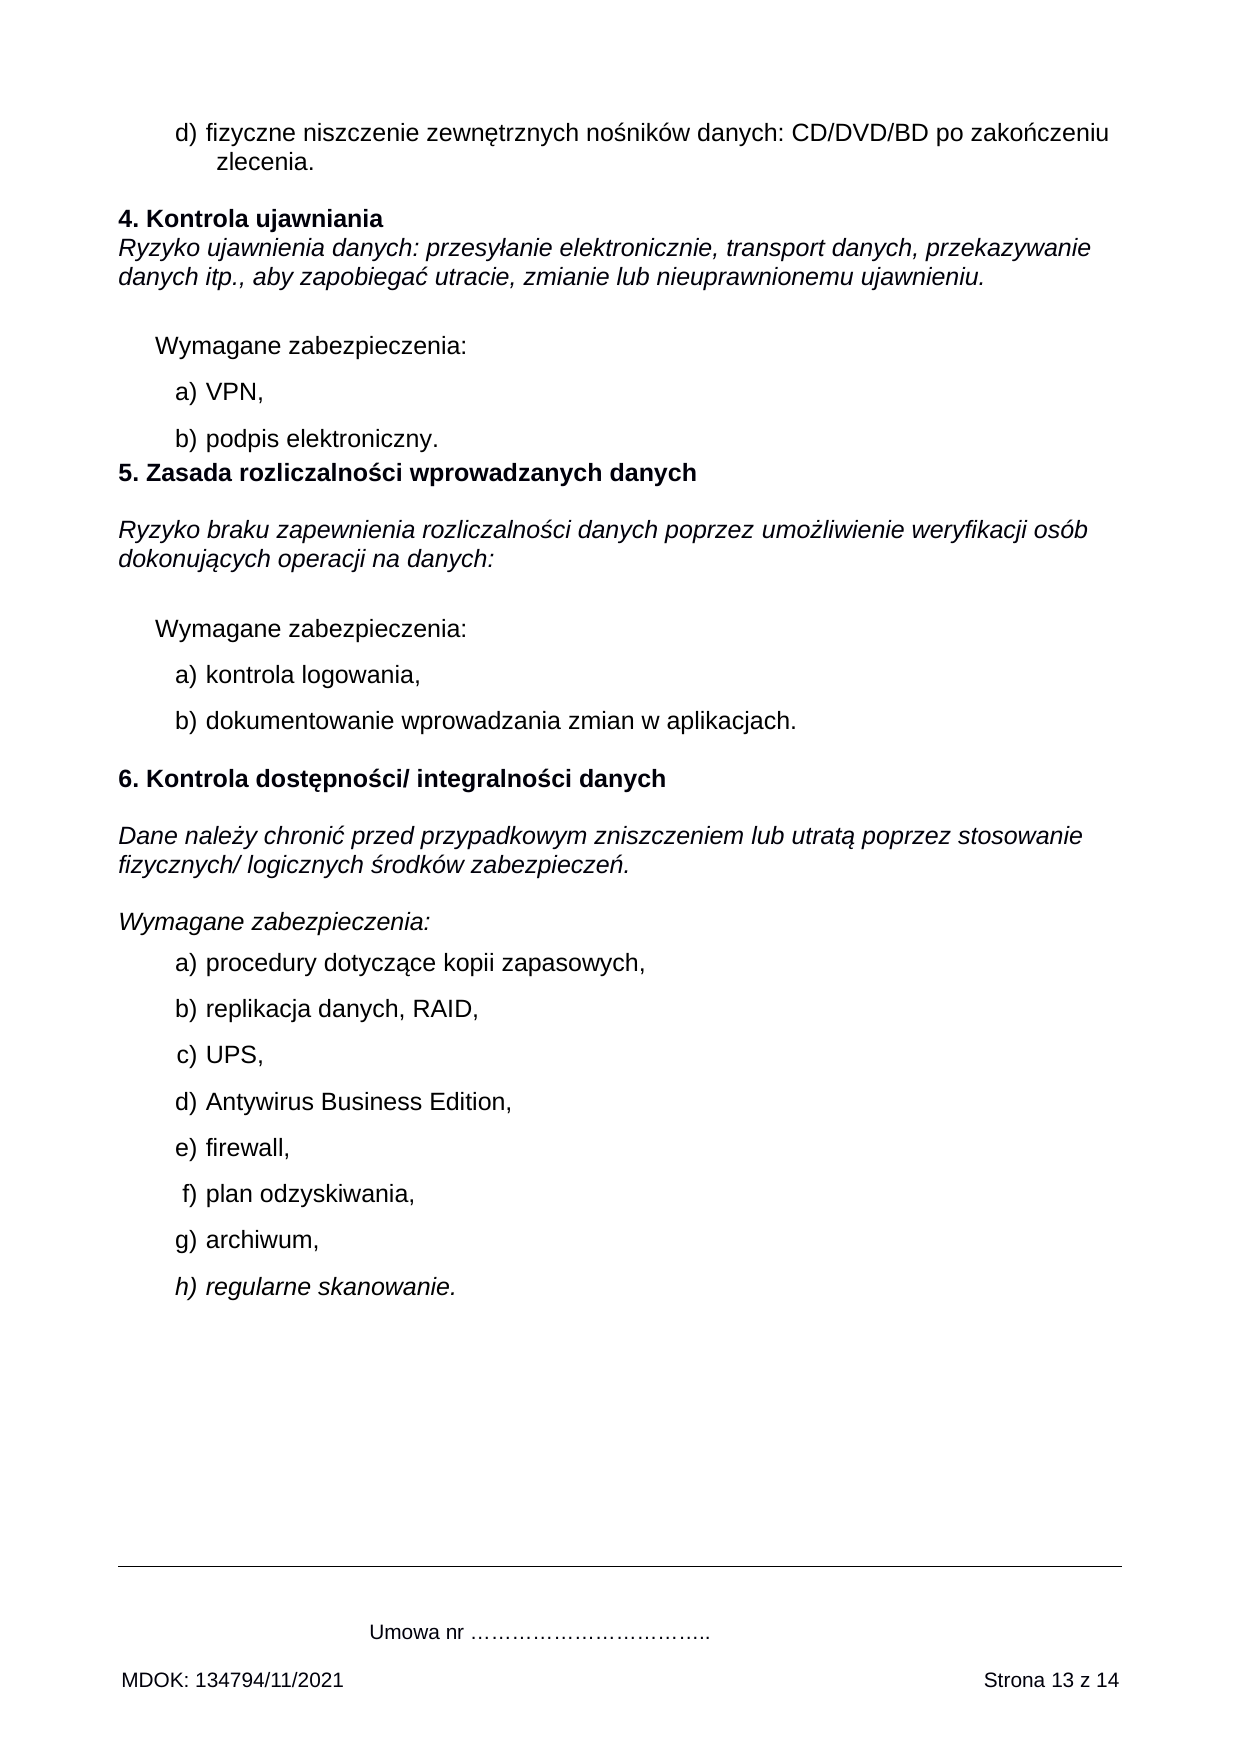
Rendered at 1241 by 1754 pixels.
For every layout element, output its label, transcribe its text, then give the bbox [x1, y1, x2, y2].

list kontrola logowania, [118, 660, 1122, 688]
list dokumentowanie wprowadzania zmian w aplikacjach. [118, 706, 1122, 735]
list podpis elektroniczny. [118, 423, 1122, 452]
text 5. Zasada rozliczalności wprowadzanych danych [118, 458, 1122, 487]
list Antywirus Business Edition, [118, 1087, 1122, 1115]
text 6. Kontrola dostępności/ integralności danych Dane należy chronić przed przypadkowym zniszczeniem lub utratą poprzez stosowanie fizycznych/ logicznych środków zabezpieczeń. Wymagane zabezpieczenia: [118, 763, 1122, 936]
list fizyczne niszczenie zewnętrznych nośników danych: CD/DVD/BD po zakończeniu zlecenia. [118, 118, 1122, 176]
list procedury dotyczące kopii zapasowych, [118, 948, 1122, 977]
text Ryzyko braku zapewnienia rozliczalności danych poprzez umożliwienie weryfikacji osób dokonujących operacji na danych: [118, 516, 1122, 573]
list plan odzyskiwania, [118, 1179, 1122, 1208]
text 4. Kontrola ujawniania [118, 204, 1122, 233]
list replikacja danych, RAID, [118, 994, 1122, 1023]
list Wymagane zabezpieczenia: [118, 613, 1122, 642]
list regularne skanowanie. [118, 1272, 1122, 1300]
list VPN, [118, 377, 1122, 406]
list archiwum, [118, 1225, 1122, 1254]
list firewall, [118, 1133, 1122, 1162]
list UPS, [118, 1040, 1122, 1069]
list Wymagane zabezpieczenia: [118, 331, 1122, 360]
text Ryzyko ujawnienia danych: przesyłanie elektronicznie, transport danych, przekazywanie danych itp., aby zapobiegać utracie, zmianie lub nieuprawnionemu ujawnieniu. [118, 233, 1122, 291]
